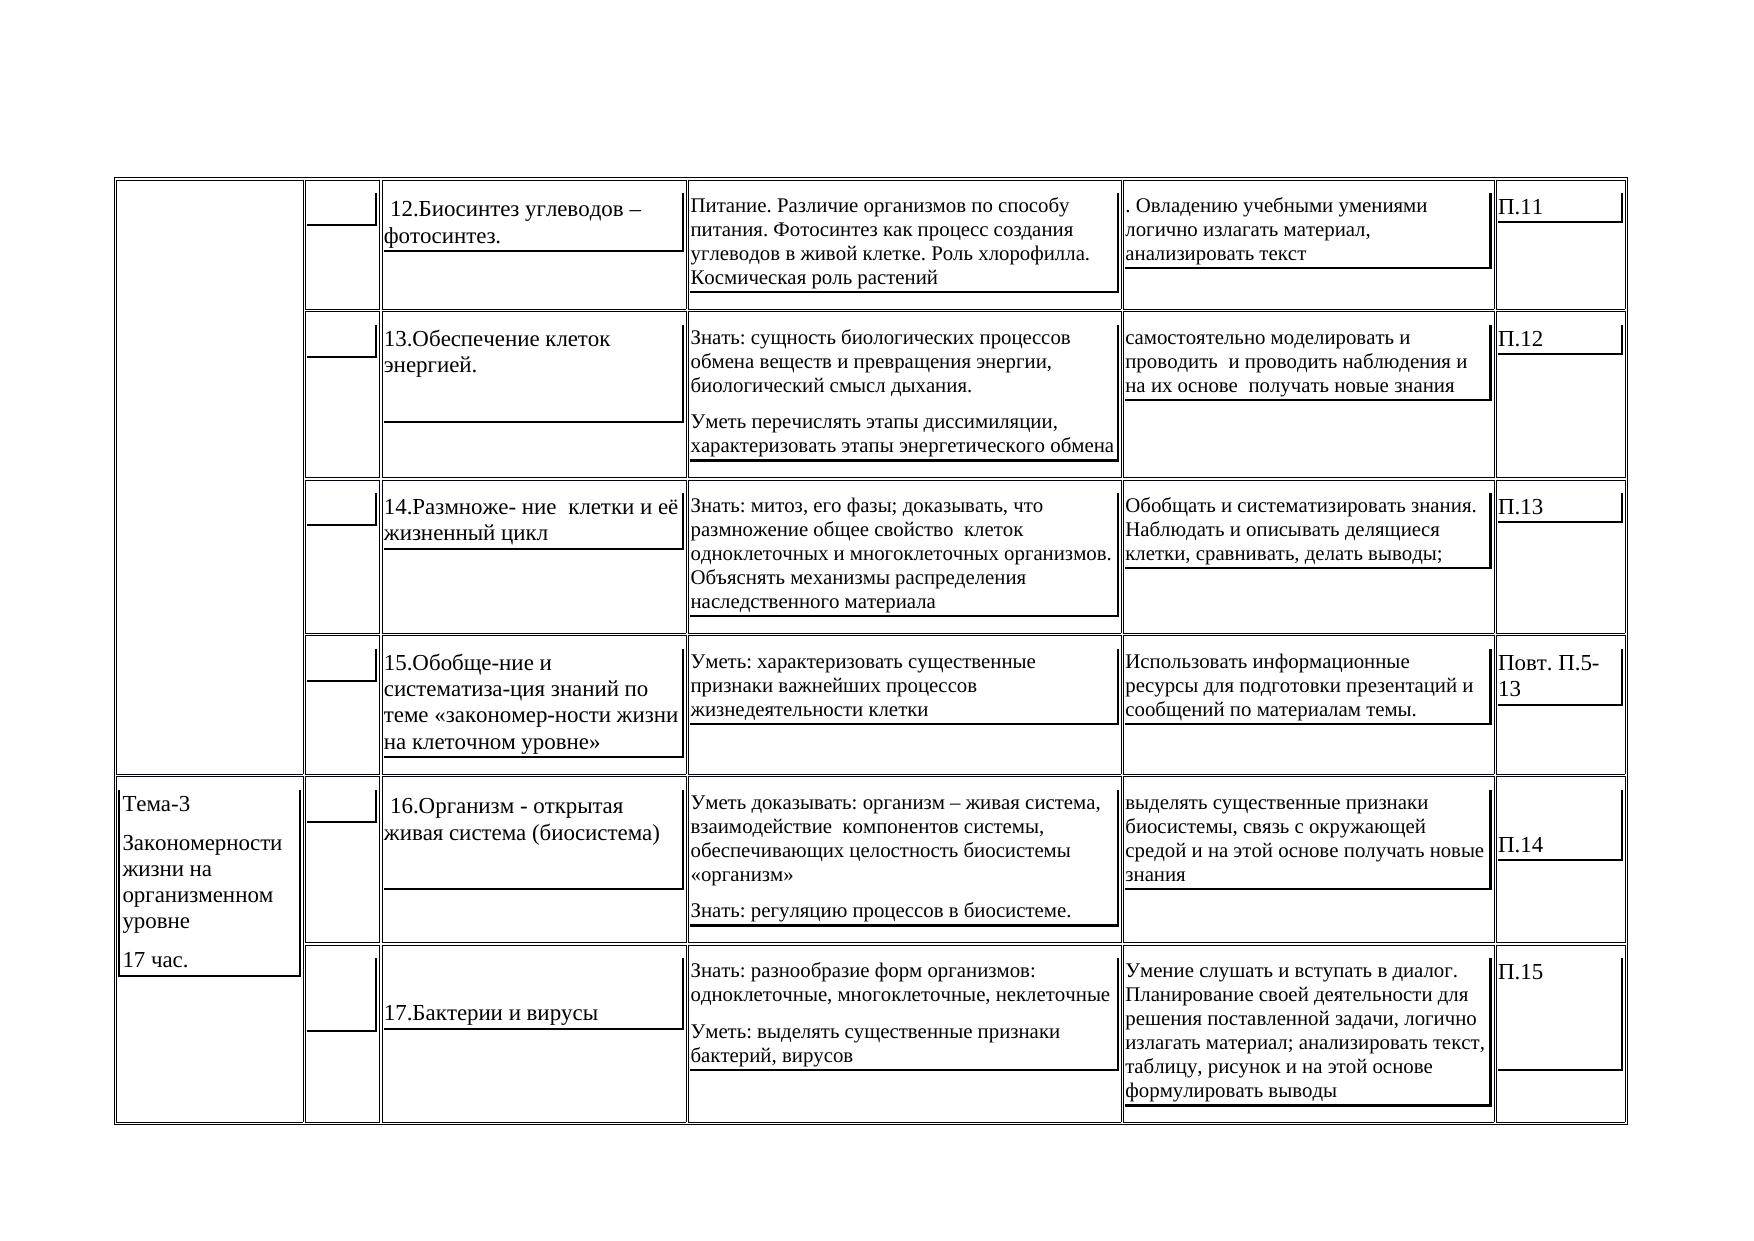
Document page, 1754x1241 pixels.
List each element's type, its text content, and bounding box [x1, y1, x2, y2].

table_cell Уметь доказывать: организм – живая система, взаимодействие компонентов системы, обеспечивающих целостность биосистемы «организм» Знать: регуляцию процессов в биосистеме. [689, 777, 1121, 942]
table_cell 14.Размноже- ние клетки и её жизненный цикл [383, 481, 686, 633]
table_cell Знать: сущность биологических процессов обмена веществ и превращения энергии, биологический смысл дыхания. Уметь перечислять этапы диссимиляции, характеризовать этапы энергетического обмена [689, 312, 1121, 477]
table_cell Умение слушать и вступать в диалог. Планирование своей деятельности для решения поставленной задачи, логично излагать материал; анализировать текст, таблицу, рисунок и на этой основе формулировать выводы [1124, 946, 1494, 1122]
table_cell П.15 [1497, 946, 1625, 1122]
table_cell Использовать информационные ресурсы для подготовки презентаций и сообщений по материалам темы. [1124, 636, 1494, 774]
table_cell 17.Бактерии и вирусы [383, 946, 686, 1122]
table_cell Знать: митоз, его фазы; доказывать, что размножение общее свойство клеток одноклеточных и многоклеточных организмов. Объяснять механизмы распределения наследственного материала [689, 481, 1121, 633]
table_cell Обобщать и систематизировать знания. Наблюдать и описывать делящиеся клетки, сравнивать, делать выводы; [1124, 481, 1494, 633]
table_cell Тема-3 Закономерности жизни на организменном уровне 17 час. [117, 777, 303, 1122]
table_cell П.14 [1497, 777, 1625, 942]
table_cell П.11 [1497, 181, 1625, 309]
table_cell Уметь: характеризовать существенные признаки важнейших процессов жизнедеятельности клетки [689, 636, 1121, 774]
table_cell [306, 312, 379, 477]
table_cell 12.Биосинтез углеводов – фотосинтез. [383, 181, 686, 309]
table_cell Знать: разнообразие форм организмов: одноклеточные, многоклеточные, неклеточные Уметь: выделять существенные признаки бактерий, вирусов [689, 946, 1121, 1122]
table_cell Питание. Различие организмов по способу питания. Фотосинтез как процесс создания углеводов в живой клетке. Роль хлорофилла. Космическая роль растений [689, 181, 1121, 309]
table_cell выделять существенные признаки биосистемы, связь с окружающей средой и на этой основе получать новые знания [1124, 777, 1494, 942]
table_cell самостоятельно моделировать и проводить и проводить наблюдения и на их основе получать новые знания [1124, 312, 1494, 477]
table_cell 13.Обеспечение клеток энергией. [383, 312, 686, 477]
table_cell [306, 181, 379, 309]
table_cell [117, 181, 303, 774]
table_cell П.12 [1497, 312, 1625, 477]
table_cell [306, 481, 379, 633]
table_cell . Овладению учебными умениями логично излагать материал, анализировать текст [1124, 181, 1494, 309]
table_cell [306, 946, 379, 1122]
table_cell П.13 [1497, 481, 1625, 633]
table_cell [306, 777, 379, 942]
table_cell 15.Обобще-ние и систематиза-ция знаний по теме «закономер-ности жизни на клеточном уровне» [383, 636, 686, 774]
table_cell [306, 636, 379, 774]
table_cell Повт. П.5-13 [1497, 636, 1625, 774]
table_cell 16.Организм - открытая живая система (биосистема) [383, 777, 686, 942]
